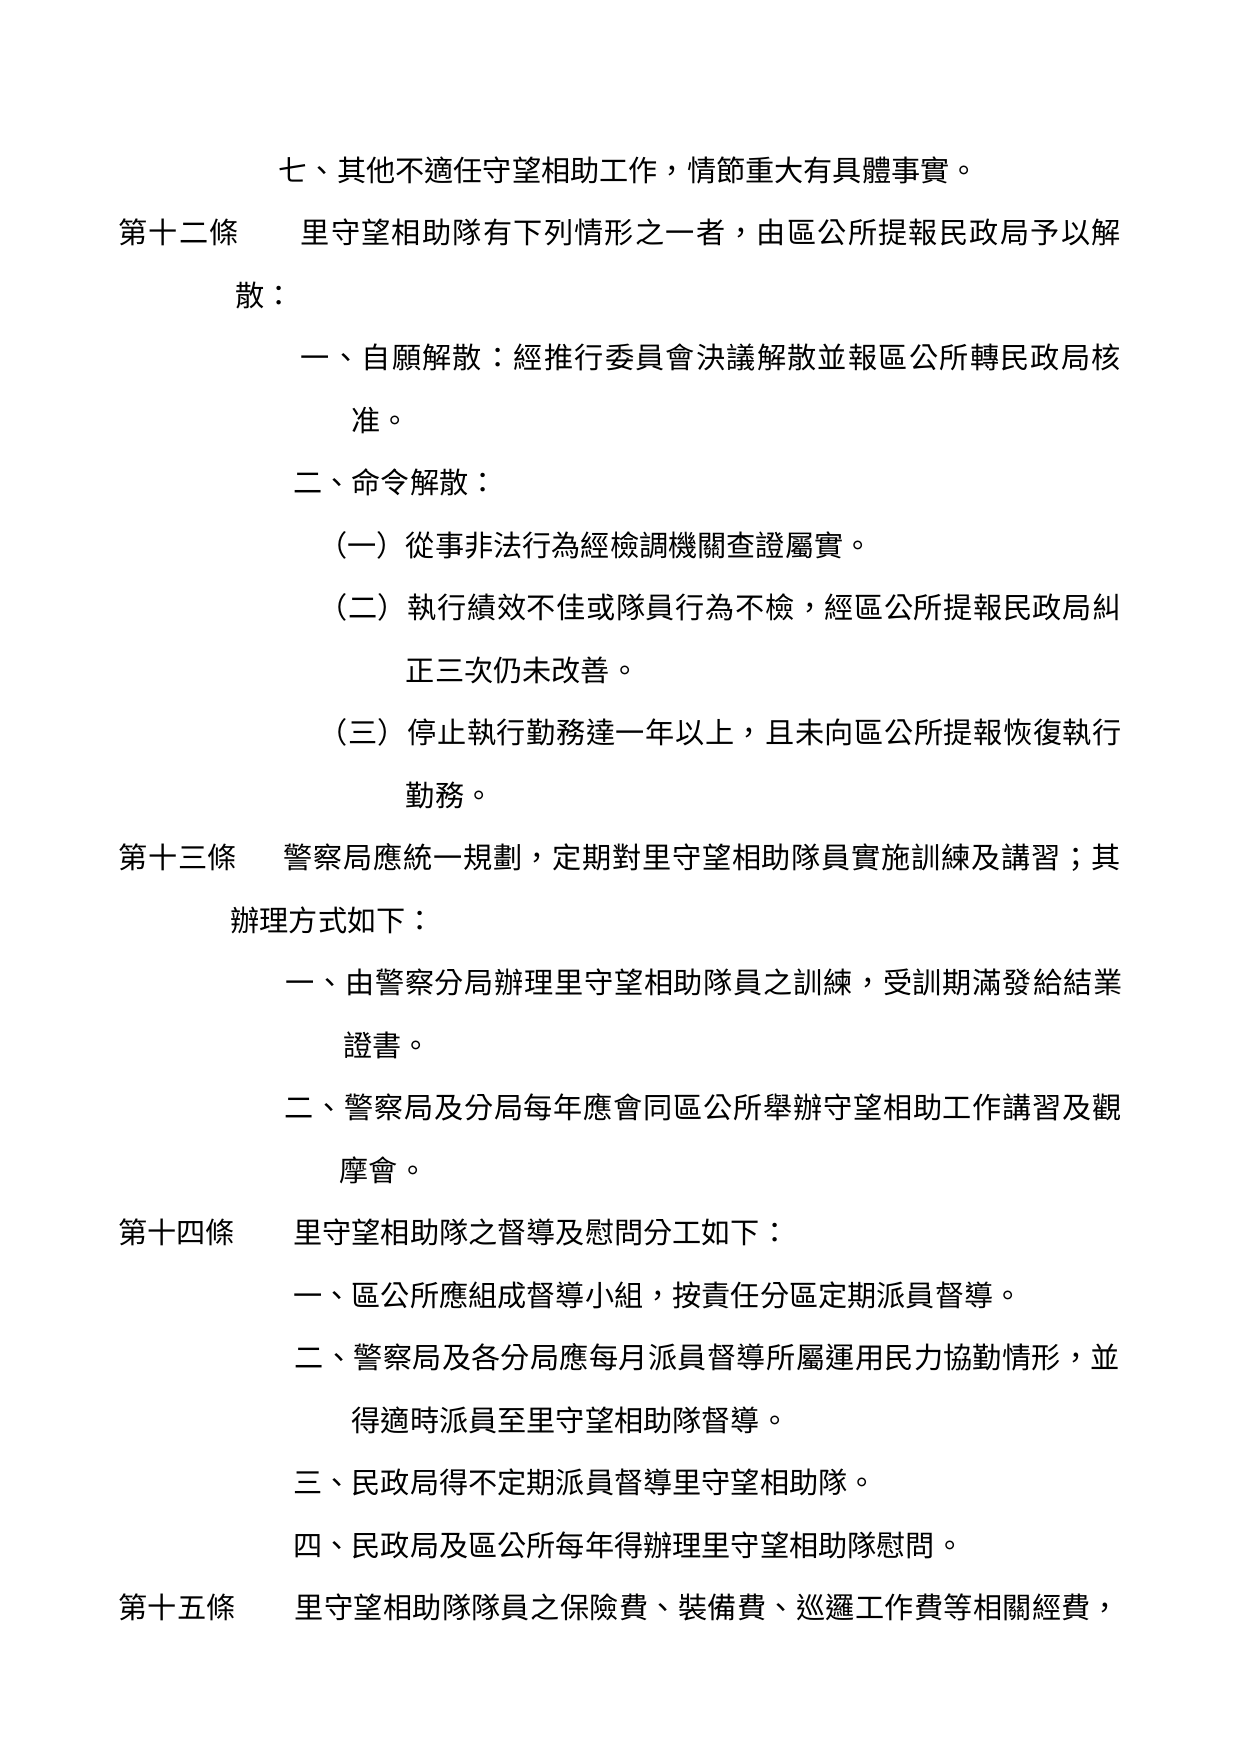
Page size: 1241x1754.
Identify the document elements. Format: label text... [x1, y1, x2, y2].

text 四、民政局及區公所每年得辦理里守望相助隊慰問。 [118, 1502, 1122, 1564]
text 一、由警察分局辦理里守望相助隊員之訓練，受訓期滿發給結業證書。 [118, 939, 1122, 1064]
text 二、命令解散： [118, 439, 1122, 502]
text （三）停止執行勤務達一年以上，且未向區公所提報恢復執行勤務。 [318, 689, 1122, 814]
text 二、警察局及分局每年應會同區公所舉辦守望相助工作講習及觀摩會。 [118, 1064, 1122, 1189]
text 第十四條 里守望相助隊之督導及慰問分工如下： [118, 1189, 1122, 1252]
text 一、自願解散：經推行委員會決議解散並報區公所轉民政局核准。 [118, 314, 1122, 439]
text 七、其他不適任守望相助工作，情節重大有具體事實。 [118, 127, 1122, 189]
text 第十二條 里守望相助隊有下列情形之一者，由區公所提報民政局予以解散： [118, 189, 1122, 314]
text （二）執行績效不佳或隊員行為不檢，經區公所提報民政局糾正三次仍未改善。 [318, 564, 1122, 689]
text 二、警察局及各分局應每月派員督導所屬運用民力協勤情形，並得適時派員至里守望相助隊督導。 [118, 1314, 1122, 1439]
text 第十五條 里守望相助隊隊員之保險費、裝備費、巡邏工作費等相關經費， [118, 1564, 1122, 1627]
text 第十三條 警察局應統一規劃，定期對里守望相助隊員實施訓練及講習；其辦理方式如下： [118, 814, 1122, 939]
text 三、民政局得不定期派員督導里守望相助隊。 [118, 1439, 1122, 1502]
text （一）從事非法行為經檢調機關查證屬實。 [318, 502, 1122, 564]
text 一、區公所應組成督導小組，按責任分區定期派員督導。 [118, 1252, 1122, 1314]
